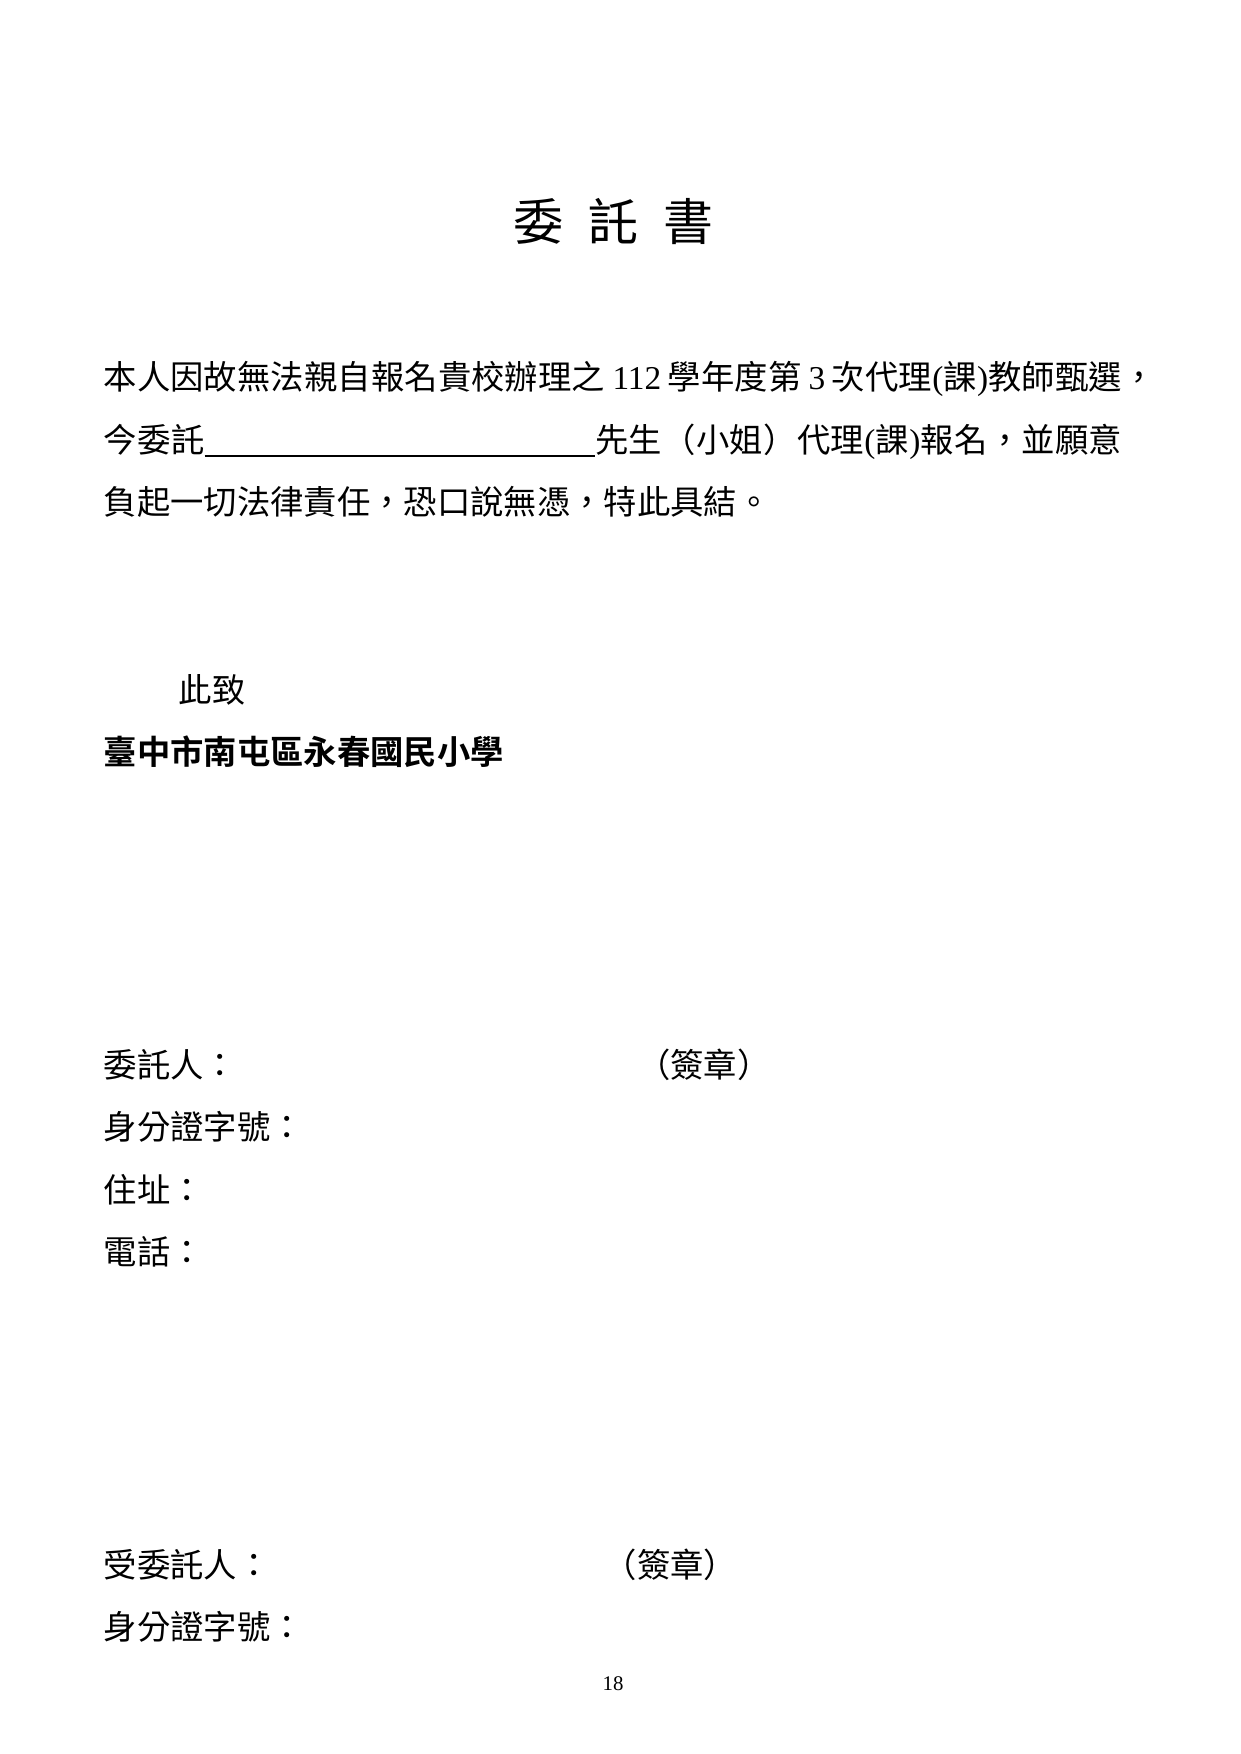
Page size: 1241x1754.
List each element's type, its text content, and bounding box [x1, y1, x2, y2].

text 身分證字號： [103, 1084, 1122, 1146]
text 委 託 書 [103, 146, 1122, 271]
text 本人因故無法親自報名貴校辦理之112學年度第3次代理(課)教師甄選，今委託 先生（小姐）代理(課)報名，並願意負起一切法律責任，恐口說無憑，特此具結。 [103, 334, 1122, 521]
text 電話： [103, 1209, 1122, 1271]
text 此致 [103, 646, 1122, 709]
text 委託人： （簽章） [103, 1021, 1122, 1084]
text 臺中市南屯區永春國民小學 [103, 709, 1122, 771]
text 住址： [103, 1146, 1122, 1209]
text 受委託人： （簽章） [103, 1521, 1122, 1584]
text 身分證字號： [103, 1584, 1122, 1646]
